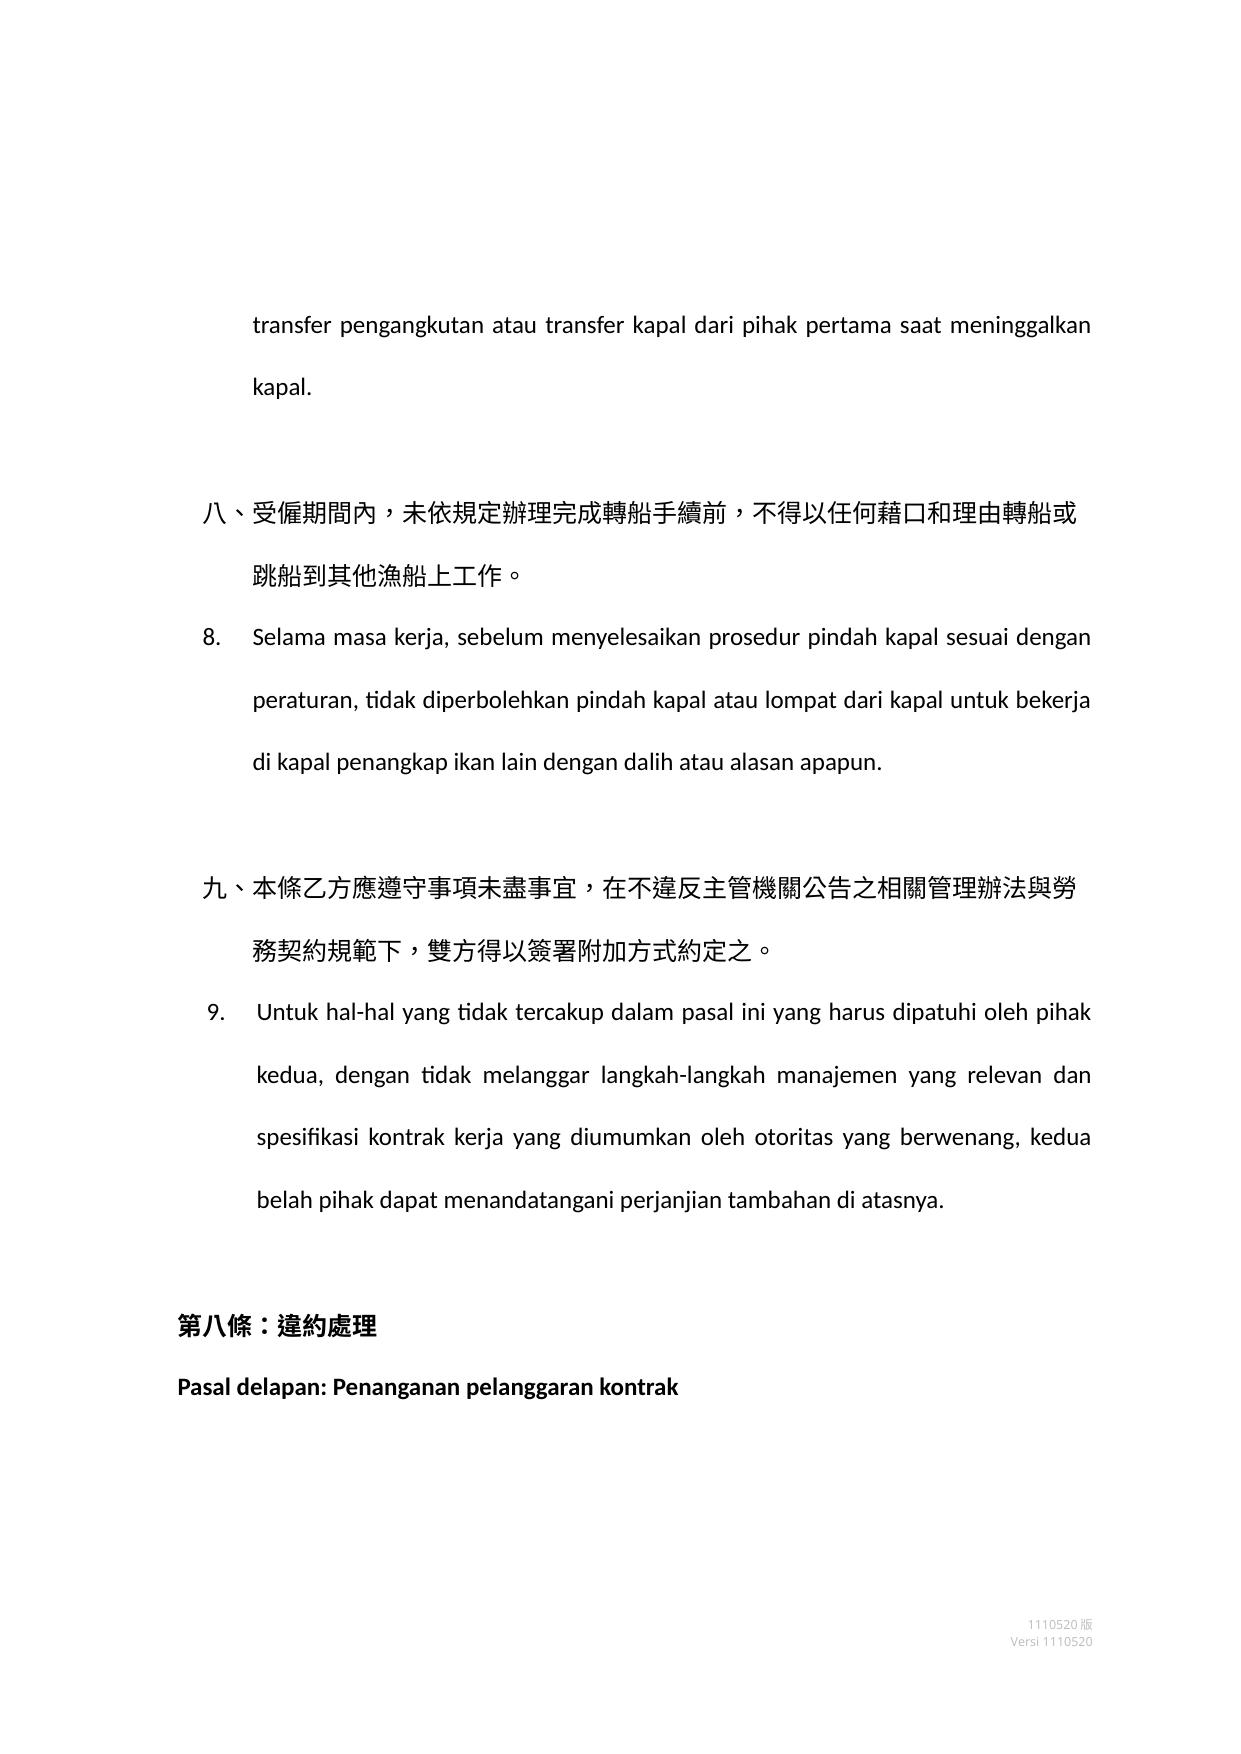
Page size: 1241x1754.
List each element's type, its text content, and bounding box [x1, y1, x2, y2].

text 九、本條乙方應遵守事項未盡事宜，在不違反主管機關公告之相關管理辦法與勞 [202, 845, 1092, 908]
text transfer pengangkutan atau transfer kapal dari pihak pertama saat meninggalkan kapal. [202, 283, 1092, 408]
text 八、受僱期間內，未依規定辦理完成轉船手續前，不得以任何藉口和理由轉船或 [202, 470, 1092, 533]
text Pasal delapan: Penanganan pelanggaran kontrak [177, 1345, 1092, 1408]
text 務契約規範下，雙方得以簽署附加方式約定之。 [252, 908, 1092, 970]
text 跳船到其他漁船上工作。 [252, 533, 1092, 595]
text 8. Selama masa kerja, sebelum menyelesaikan prosedur pindah kapal sesuai dengan peraturan, tidak diperbolehkan pindah kapal atau lompat dari kapal untuk bekerja di kapal penangkap ikan lain dengan dalih atau alasan apapun. [202, 595, 1092, 783]
text 9. Untuk hal-hal yang tidak tercakup dalam pasal ini yang harus dipatuhi oleh pihak kedua, dengan tidak melanggar langkah-langkah manajemen yang relevan dan spesifikasi kontrak kerja yang diumumkan oleh otoritas yang berwenang, kedua belah pihak dapat menandatangani perjanjian tambahan di atasnya. [206, 970, 1092, 1220]
text 第八條：違約處理 [177, 1283, 1092, 1345]
